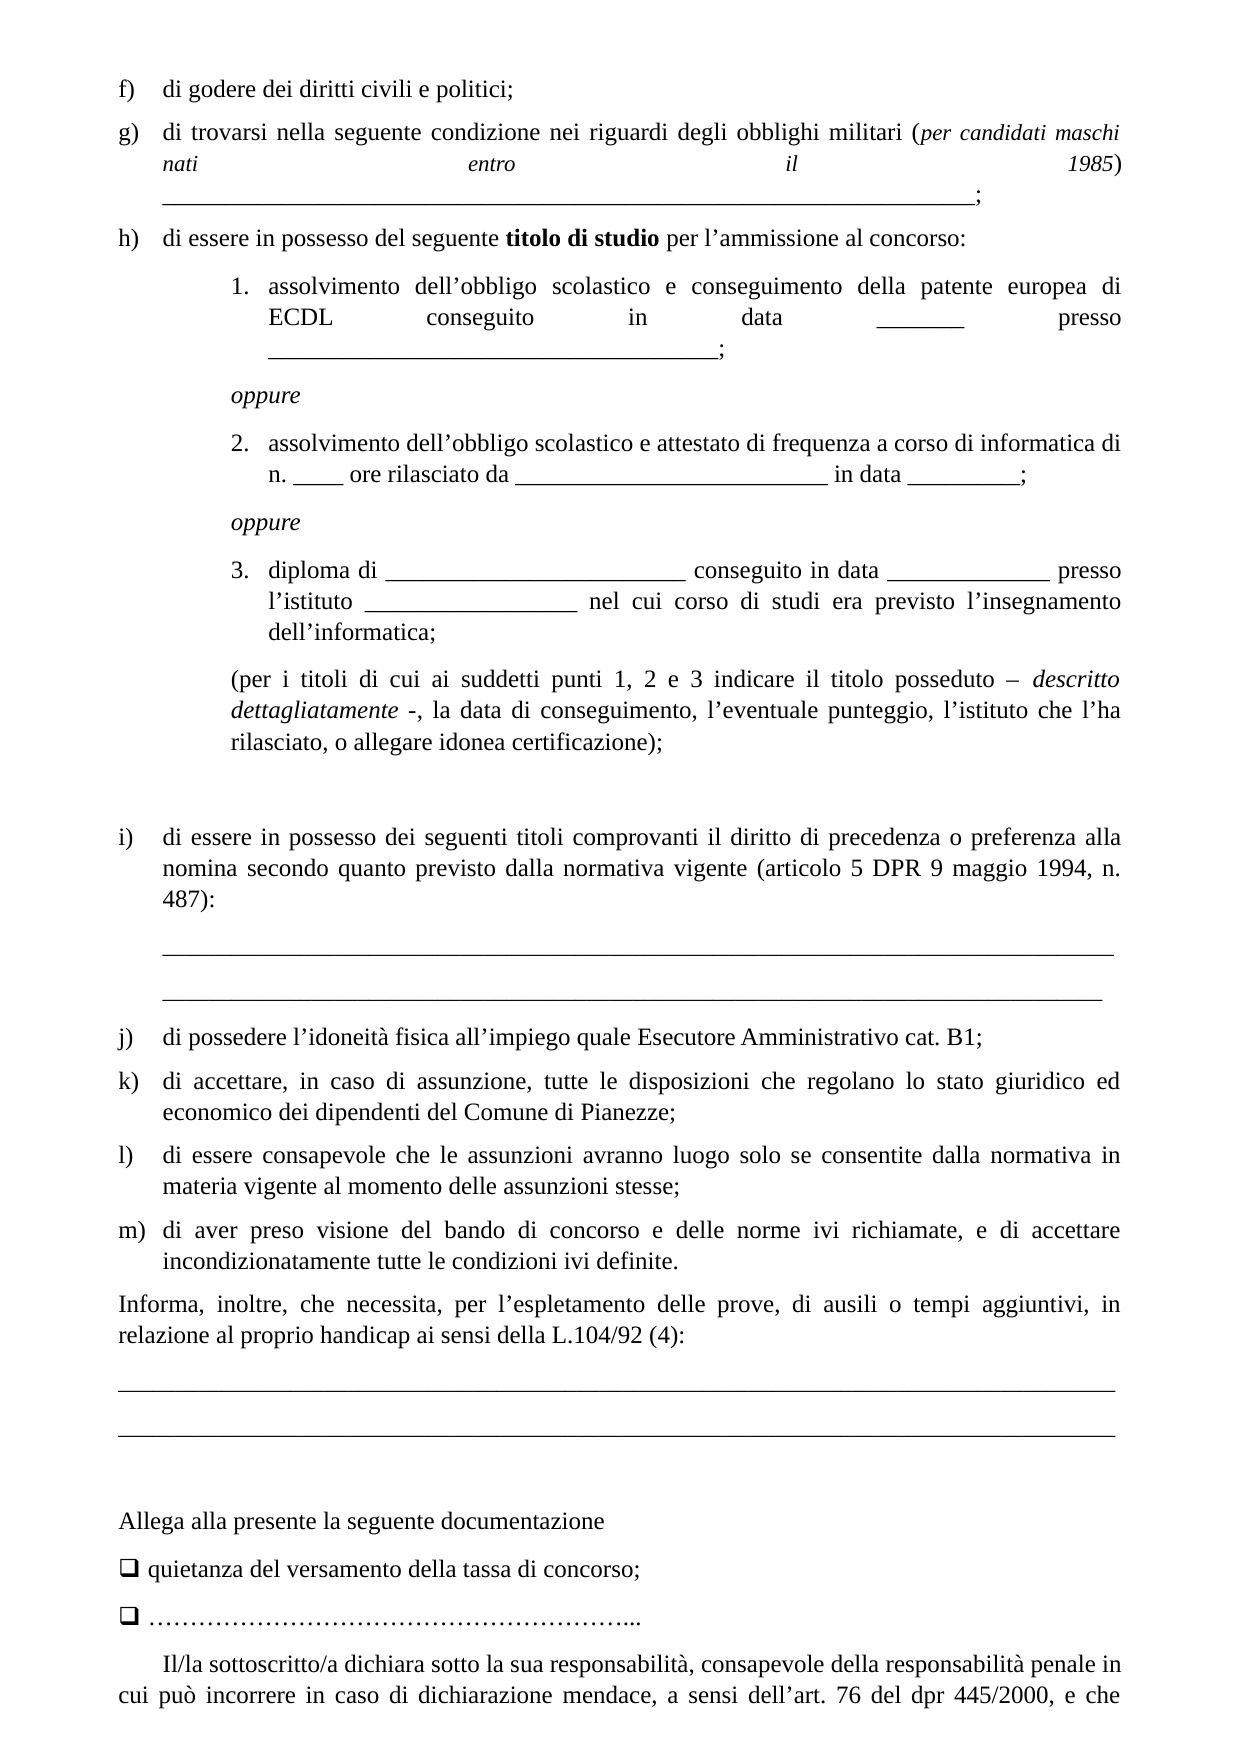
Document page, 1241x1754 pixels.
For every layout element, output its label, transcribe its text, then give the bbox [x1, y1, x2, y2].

text ___________________________________________________________________________________ [162, 932, 1122, 958]
text _______________________________________________________________________________________ [118, 1413, 1122, 1440]
list di trovarsi nella seguente condizione nei riguardi degli obblighi militari (per candidati maschi nati entro il 1985) _________________________________________________________________; [118, 117, 1122, 208]
list di essere in possesso dei seguenti titoli comprovanti il diritto di precedenza o preferenza alla nomina secondo quanto previsto dalla normativa vigente (articolo 5 DPR 9 maggio 1994, n. 487): [118, 822, 1122, 913]
list di aver preso visione del bando di concorso e delle norme ivi richiamate, e di accettare incondizionatamente tutte le condizioni ivi definite. [118, 1215, 1122, 1275]
list di possedere l’idoneità fisica all’impiego quale Esecutore Amministrativo cat. B1; [118, 1022, 1122, 1051]
text __________________________________________________________________________________ [162, 977, 1122, 1003]
list diploma di ________________________ conseguito in data _____________ presso l’istituto _________________ nel cui corso di studi era previsto l’insegnamento dell’informatica; [231, 555, 1122, 646]
list di essere consapevole che le assunzioni avranno luogo solo se consentite dalla normativa in materia vigente al momento delle assunzioni stesse; [118, 1140, 1122, 1200]
text Il/la sottoscritto/a dichiara sotto la sua responsabilità, consapevole della responsabilità penale in cui può incorrere in caso di dichiarazione mendace, a sensi dell’art. 76 del dpr 445/2000, e che [118, 1649, 1122, 1709]
list assolvimento dell’obbligo scolastico e attestato di frequenza a corso di informatica di n. ____ ore rilasciato da _________________________ in data _________; [231, 428, 1122, 488]
list di accettare, in caso di assunzione, tutte le disposizioni che regolano lo stato giuridico ed economico dei dipendenti del Comune di Pianezze; [118, 1066, 1122, 1126]
text (per i titoli di cui ai suddetti punti 1, 2 e 3 indicare il titolo posseduto – descritto dettagliatamente -, la data di conseguimento, l’eventuale punteggio, l’istituto che l’ha rilasciato, o allegare idonea certificazione); [231, 664, 1122, 755]
list di essere in possesso del seguente titolo di studio per l’ammissione al concorso: [118, 223, 1122, 252]
text Allega alla presente la seguente documentazione [118, 1506, 1122, 1535]
list di godere dei diritti civili e politici; [118, 74, 1122, 103]
list quietanza del versamento della tassa di concorso; [118, 1554, 1122, 1583]
list assolvimento dell’obbligo scolastico e conseguimento della patente europea di ECDL conseguito in data _______ presso ____________________________________; [231, 271, 1122, 362]
list …………………………………………………... [118, 1602, 1122, 1630]
text oppure [231, 381, 1122, 409]
text Informa, inoltre, che necessita, per l’espletamento delle prove, di ausili o tempi aggiuntivi, in relazione al proprio handicap ai sensi della L.104/92 (4): [118, 1289, 1122, 1349]
text _______________________________________________________________________________________ [118, 1368, 1122, 1394]
text oppure [231, 507, 1122, 536]
